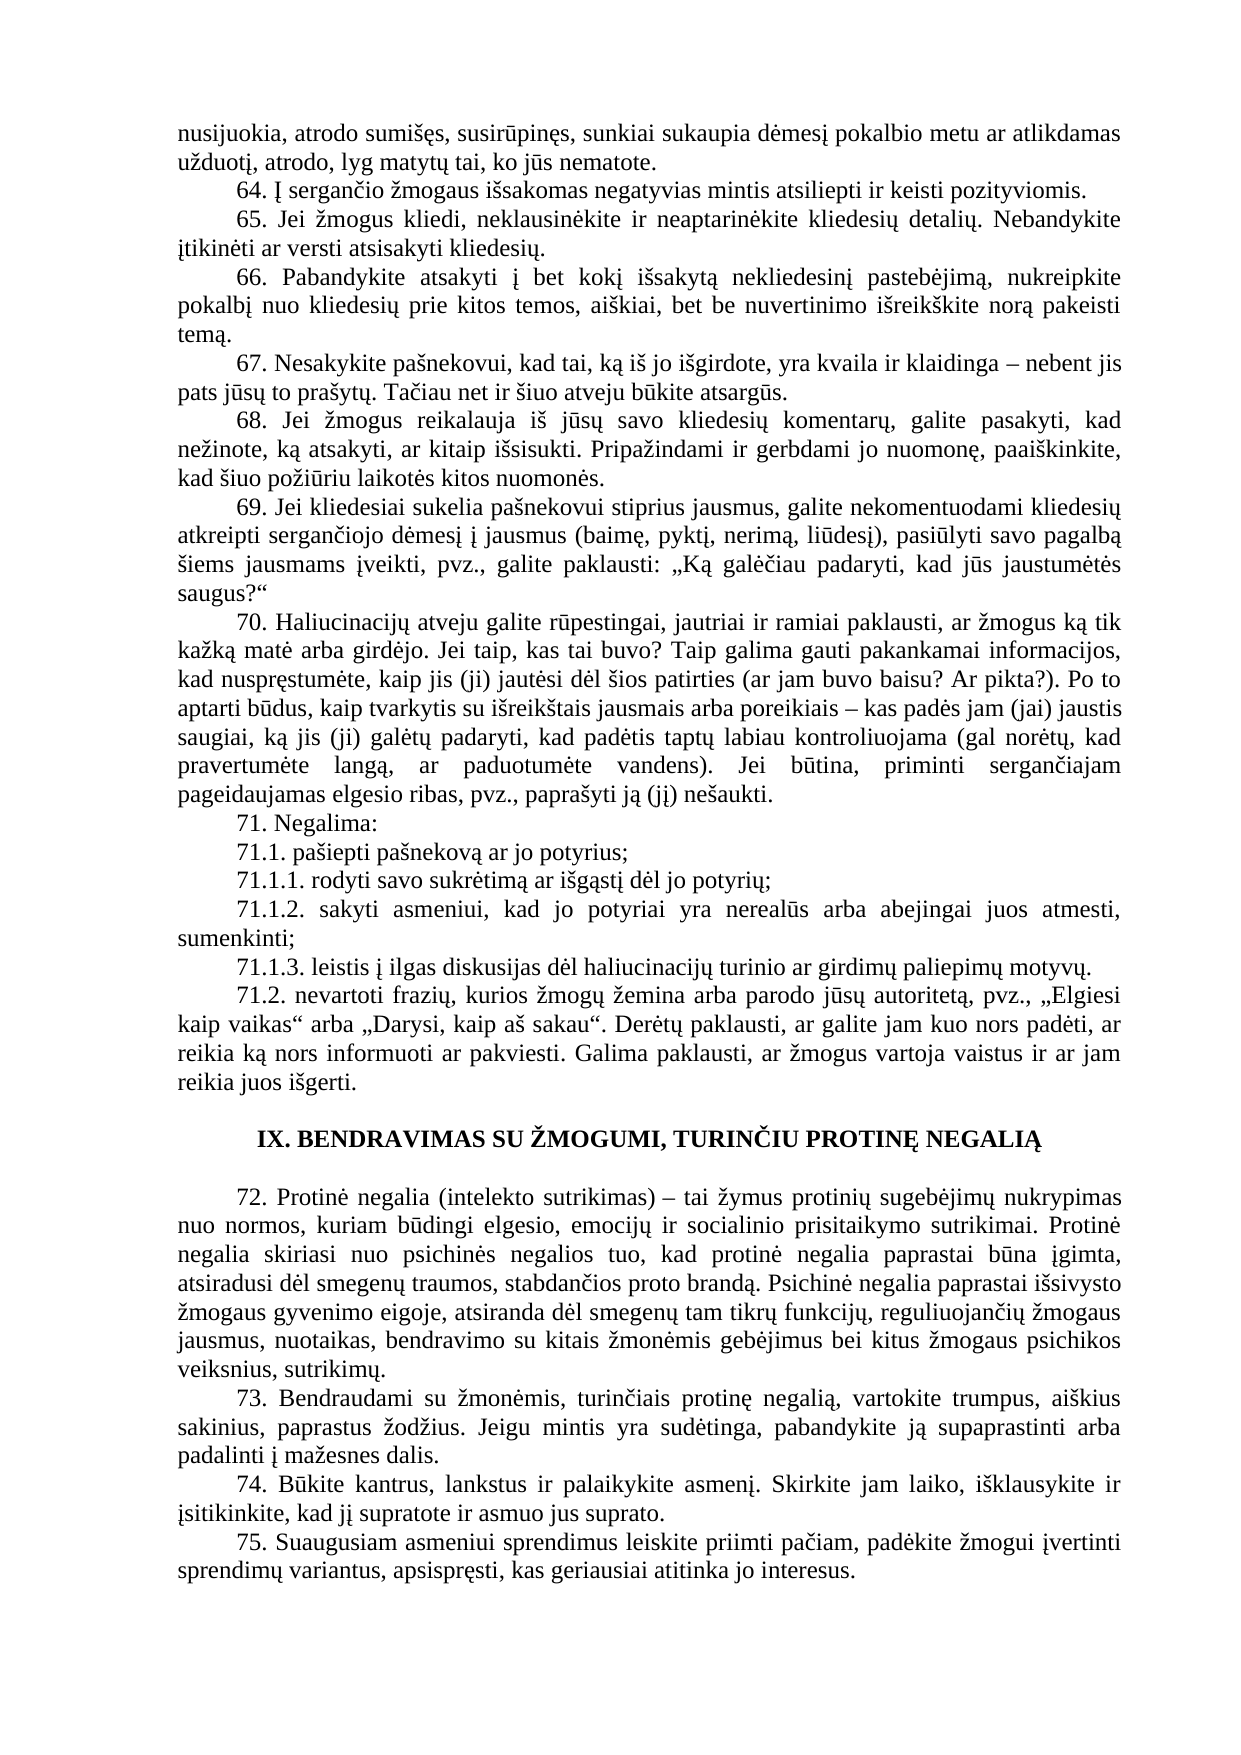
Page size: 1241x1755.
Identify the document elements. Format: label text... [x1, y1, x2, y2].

text 72. Protinė negalia (intelekto sutrikimas) – tai žymus protinių sugebėjimų nukrypimas nuo normos, kuriam būdingi elgesio, emocijų ir socialinio prisitaikymo sutrikimai. Protinė negalia skiriasi nuo psichinės negalios tuo, kad protinė negalia paprastai būna įgimta, atsiradusi dėl smegenų traumos, stabdančios proto brandą. Psichinė negalia paprastai išsivysto žmogaus gyvenimo eigoje, atsiranda dėl smegenų tam tikrų funkcijų, reguliuojančių žmogaus jausmus, nuotaikas, bendravimo su kitais žmonėmis gebėjimus bei kitus žmogaus psichikos veiksnius, sutrikimų. [177, 1182, 1122, 1383]
text 75. Suaugusiam asmeniui sprendimus leiskite priimti pačiam, padėkite žmogui įvertinti sprendimų variantus, apsispręsti, kas geriausiai atitinka jo interesus. [177, 1527, 1122, 1584]
text 70. Haliucinacijų atveju galite rūpestingai, jautriai ir ramiai paklausti, ar žmogus ką tik kažką matė arba girdėjo. Jei taip, kas tai buvo? Taip galima gauti pakankamai informacijos, kad nuspręstumėte, kaip jis (ji) jautėsi dėl šios patirties (ar jam buvo baisu? Ar pikta?). Po to aptarti būdus, kaip tvarkytis su išreikštais jausmais arba poreikiais – kas padės jam (jai) jaustis saugiai, ką jis (ji) galėtų padaryti, kad padėtis taptų labiau kontroliuojama (gal norėtų, kad pravertumėte langą, ar paduotumėte vandens). Jei būtina, priminti sergančiajam pageidaujamas elgesio ribas, pvz., paprašyti ją (jį) nešaukti. [177, 607, 1122, 808]
text 71.1.1. rodyti savo sukrėtimą ar išgąstį dėl jo potyrių; [177, 866, 1122, 894]
text IX. BENDRAVIMAS SU ŽMOGUMI, TURINČIU PROTINĘ NEGALIĄ [177, 1124, 1122, 1153]
text nusijuokia, atrodo sumišęs, susirūpinęs, sunkiai sukaupia dėmesį pokalbio metu ar atlikdamas užduotį, atrodo, lyg matytų tai, ko jūs nematote. [177, 118, 1122, 176]
text 66. Pabandykite atsakyti į bet kokį išsakytą nekliedesinį pastebėjimą, nukreipkite pokalbį nuo kliedesių prie kitos temos, aiškiai, bet be nuvertinimo išreikškite norą pakeisti temą. [177, 262, 1122, 348]
text 67. Nesakykite pašnekovui, kad tai, ką iš jo išgirdote, yra kvaila ir klaidinga – nebent jis pats jūsų to prašytų. Tačiau net ir šiuo atveju būkite atsargūs. [177, 348, 1122, 406]
text 71.1. pašiepti pašnekovą ar jo potyrius; [177, 837, 1122, 866]
text 74. Būkite kantrus, lankstus ir palaikykite asmenį. Skirkite jam laiko, išklausykite ir įsitikinkite, kad jį supratote ir asmuo jus suprato. [177, 1469, 1122, 1527]
text 68. Jei žmogus reikalauja iš jūsų savo kliedesių komentarų, galite pasakyti, kad nežinote, ką atsakyti, ar kitaip išsisukti. Pripažindami ir gerbdami jo nuomonę, paaiškinkite, kad šiuo požiūriu laikotės kitos nuomonės. [177, 406, 1122, 492]
text 71.1.2. sakyti asmeniui, kad jo potyriai yra nerealūs arba abejingai juos atmesti, sumenkinti; [177, 894, 1122, 952]
text 71.2. nevartoti frazių, kurios žmogų žemina arba parodo jūsų autoritetą, pvz., „Elgiesi kaip vaikas“ arba „Darysi, kaip aš sakau“. Derėtų paklausti, ar galite jam kuo nors padėti, ar reikia ką nors informuoti ar pakviesti. Galima paklausti, ar žmogus vartoja vaistus ir ar jam reikia juos išgerti. [177, 981, 1122, 1096]
text 64. Į sergančio žmogaus išsakomas negatyvias mintis atsiliepti ir keisti pozityviomis. [177, 176, 1122, 204]
text 65. Jei žmogus kliedi, neklausinėkite ir neaptarinėkite kliedesių detalių. Nebandykite įtikinėti ar versti atsisakyti kliedesių. [177, 204, 1122, 262]
text 71. Negalima: [177, 808, 1122, 837]
text 73. Bendraudami su žmonėmis, turinčiais protinę negalią, vartokite trumpus, aiškius sakinius, paprastus žodžius. Jeigu mintis yra sudėtinga, pabandykite ją supaprastinti arba padalinti į mažesnes dalis. [177, 1383, 1122, 1469]
text 69. Jei kliedesiai sukelia pašnekovui stiprius jausmus, galite nekomentuodami kliedesių atkreipti sergančiojo dėmesį į jausmus (baimę, pyktį, nerimą, liūdesį), pasiūlyti savo pagalbą šiems jausmams įveikti, pvz., galite paklausti: „Ką galėčiau padaryti, kad jūs jaustumėtės saugus?“ [177, 492, 1122, 607]
text 71.1.3. leistis į ilgas diskusijas dėl haliucinacijų turinio ar girdimų paliepimų motyvų. [177, 952, 1122, 981]
